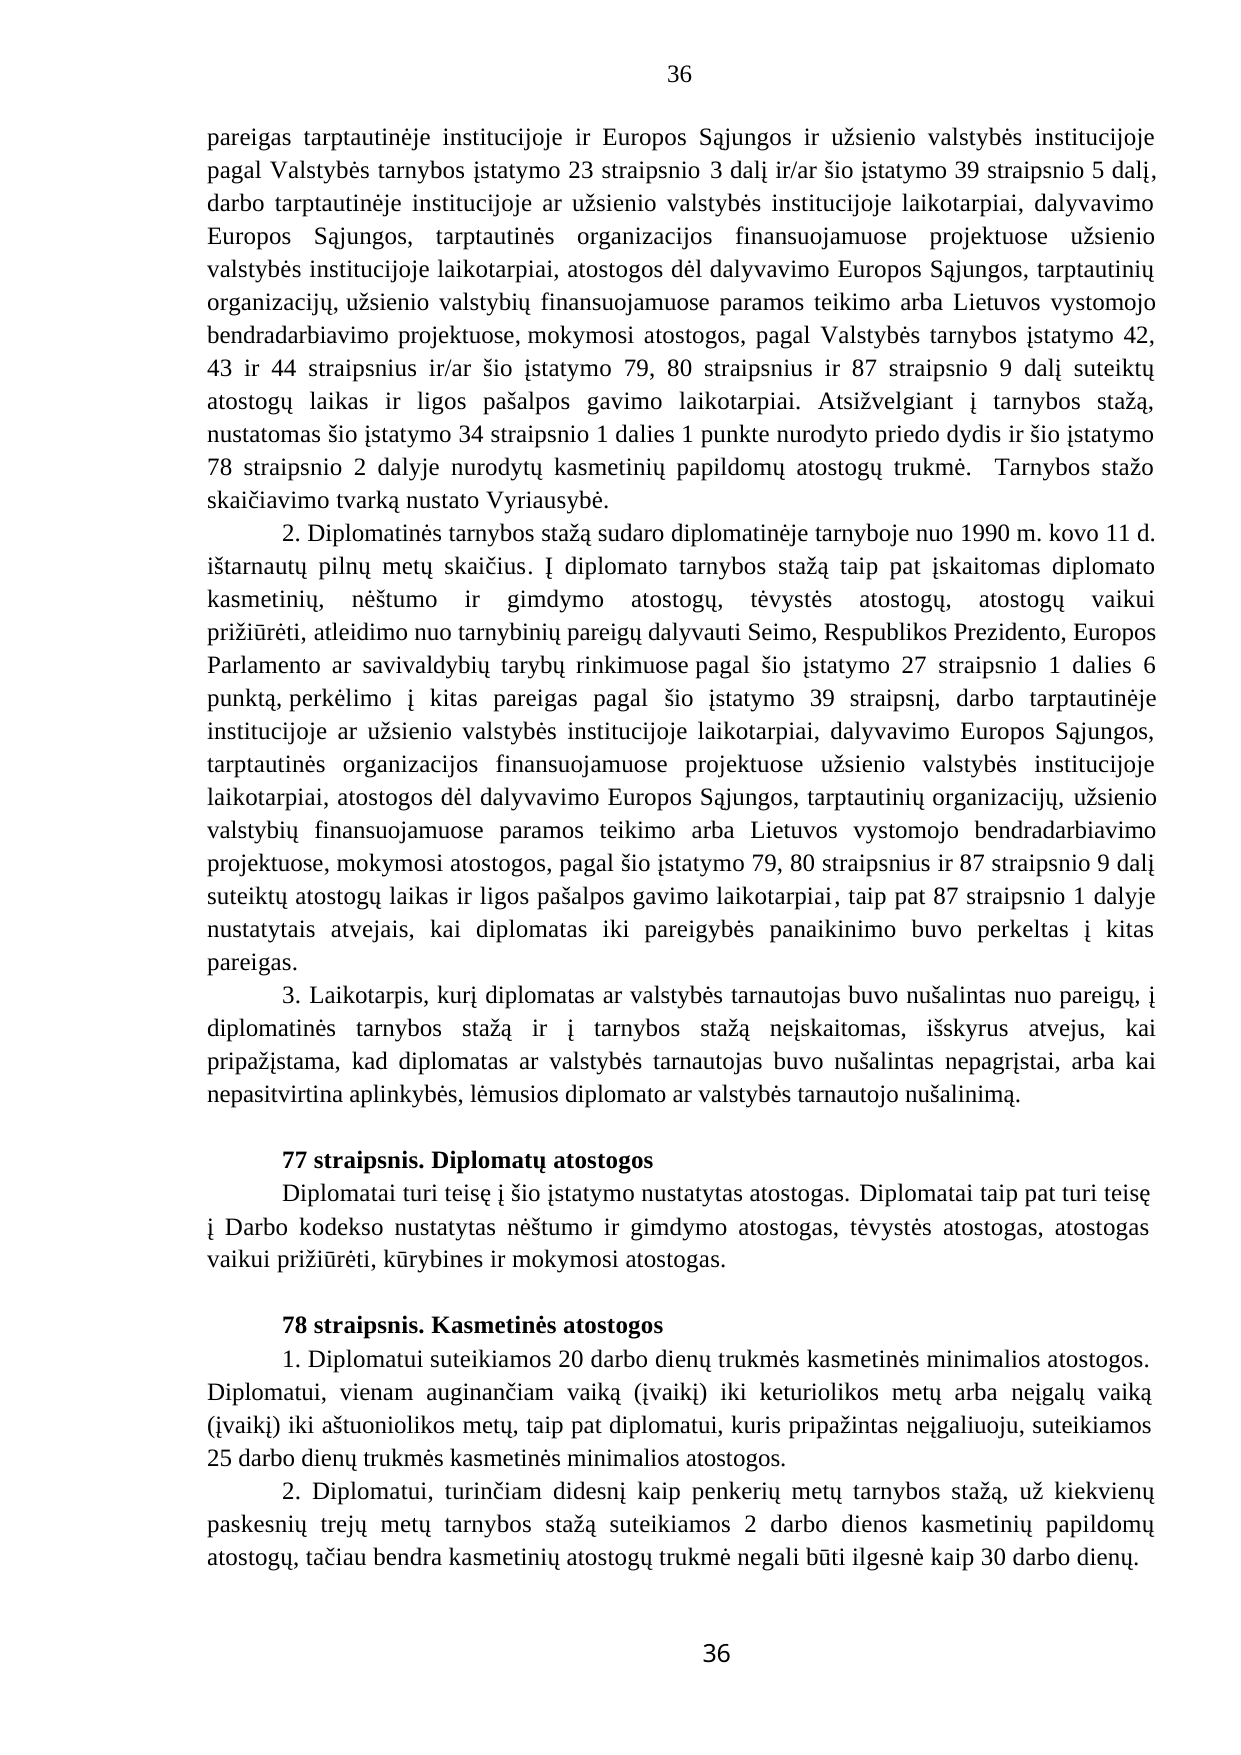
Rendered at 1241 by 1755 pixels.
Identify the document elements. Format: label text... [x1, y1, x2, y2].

text 1. Diplomatui suteikiamos 20 darbo dienų trukmės kasmetinės minimalios atostogos. Diplomatui, vienam auginančiam vaiką (įvaikį) iki keturiolikos metų arba neįgalų vaiką (įvaikį) iki aštuoniolikos metų, taip pat diplomatui, kuris pripažintas neįgaliuoju, suteikiamos 25 darbo dienų trukmės kasmetinės minimalios atostogos. [207, 1344, 1152, 1471]
text pareigas tarptautinėje institucijoje ir Europos Sąjungos ir užsienio valstybės institucijoje pagal Valstybės tarnybos įstatymo 23 straipsnio 3 dalį ir/ar šio įstatymo 39 straipsnio 5 dalį, darbo tarptautinėje institucijoje ar užsienio valstybės institucijoje laikotarpiai, dalyvavimo Europos Sąjungos, tarptautinės organizacijos finansuojamuose projektuose užsienio valstybės institucijoje laikotarpiai, atostogos dėl dalyvavimo Europos Sąjungos, tarptautinių organizacijų, užsienio valstybių finansuojamuose paramos teikimo arba Lietuvos vystomojo bendradarbiavimo projektuose, mokymosi atostogos, pagal Valstybės tarnybos įstatymo 42, 43 ir 44 straipsnius ir/ar šio įstatymo 79, 80 straipsnius ir 87 straipsnio 9 dalį suteiktų atostogų laikas ir ligos pašalpos gavimo laikotarpiai. Atsižvelgiant į tarnybos stažą, nustatomas šio įstatymo 34 straipsnio 1 dalies 1 punkte nurodyto priedo dydis ir šio įstatymo 78 straipsnio 2 dalyje nurodytų kasmetinių papildomų atostogų trukmė. Tarnybos stažo skaičiavimo tvarką nustato Vyriausybė. [207, 122, 1157, 514]
text 2. Diplomatui, turinčiam didesnį kaip penkerių metų tarnybos stažą, už kiekvienų paskesnių trejų metų tarnybos stažą suteikiamos 2 darbo dienos kasmetinių papildomų atostogų, tačiau bendra kasmetinių atostogų trukmė negali būti ilgesnė kaip 30 darbo dienų. [207, 1476, 1157, 1571]
text 77 straipsnis. Diplomatų atostogos [207, 1146, 1152, 1174]
text 3. Laikotarpis, kurį diplomatas ar valstybės tarnautojas buvo nušalintas nuo pareigų, į diplomatinės tarnybos stažą ir į tarnybos stažą neįskaitomas, išskyrus atvejus, kai pripažįstama, kad diplomatas ar valstybės tarnautojas buvo nušalintas nepagrįstai, arba kai nepasitvirtina aplinkybės, lėmusios diplomato ar valstybės tarnautojo nušalinimą. [207, 980, 1157, 1108]
text 2. Diplomatinės tarnybos stažą sudaro diplomatinėje tarnyboje nuo 1990 m. kovo 11 d. ištarnautų pilnų metų skaičius. Į diplomato tarnybos stažą taip pat įskaitomas diplomato kasmetinių, nėštumo ir gimdymo atostogų, tėvystės atostogų, atostogų vaikui prižiūrėti, atleidimo nuo tarnybinių pareigų dalyvauti Seimo, Respublikos Prezidento, Europos Parlamento ar savivaldybių tarybų rinkimuose pagal šio įstatymo 27 straipsnio 1 dalies 6 punktą, perkėlimo į kitas pareigas pagal šio įstatymo 39 straipsnį, darbo tarptautinėje institucijoje ar užsienio valstybės institucijoje laikotarpiai, dalyvavimo Europos Sąjungos, tarptautinės organizacijos finansuojamuose projektuose užsienio valstybės institucijoje laikotarpiai, atostogos dėl dalyvavimo Europos Sąjungos, tarptautinių organizacijų, užsienio valstybių finansuojamuose paramos teikimo arba Lietuvos vystomojo bendradarbiavimo projektuose, mokymosi atostogos, pagal šio įstatymo 79, 80 straipsnius ir 87 straipsnio 9 dalį suteiktų atostogų laikas ir ligos pašalpos gavimo laikotarpiai, taip pat 87 straipsnio 1 dalyje nustatytais atvejais, kai diplomatas iki pareigybės panaikinimo buvo perkeltas į kitas pareigas. [207, 518, 1157, 976]
text Diplomatai turi teisę į šio įstatymo nustatytas atostogas. Diplomatai taip pat turi teisę į Darbo kodekso nustatytas nėštumo ir gimdymo atostogas, tėvystės atostogas, atostogas vaikui prižiūrėti, kūrybines ir mokymosi atostogas. [207, 1178, 1152, 1273]
text 78 straipsnis. Kasmetinės atostogos [207, 1311, 1157, 1339]
